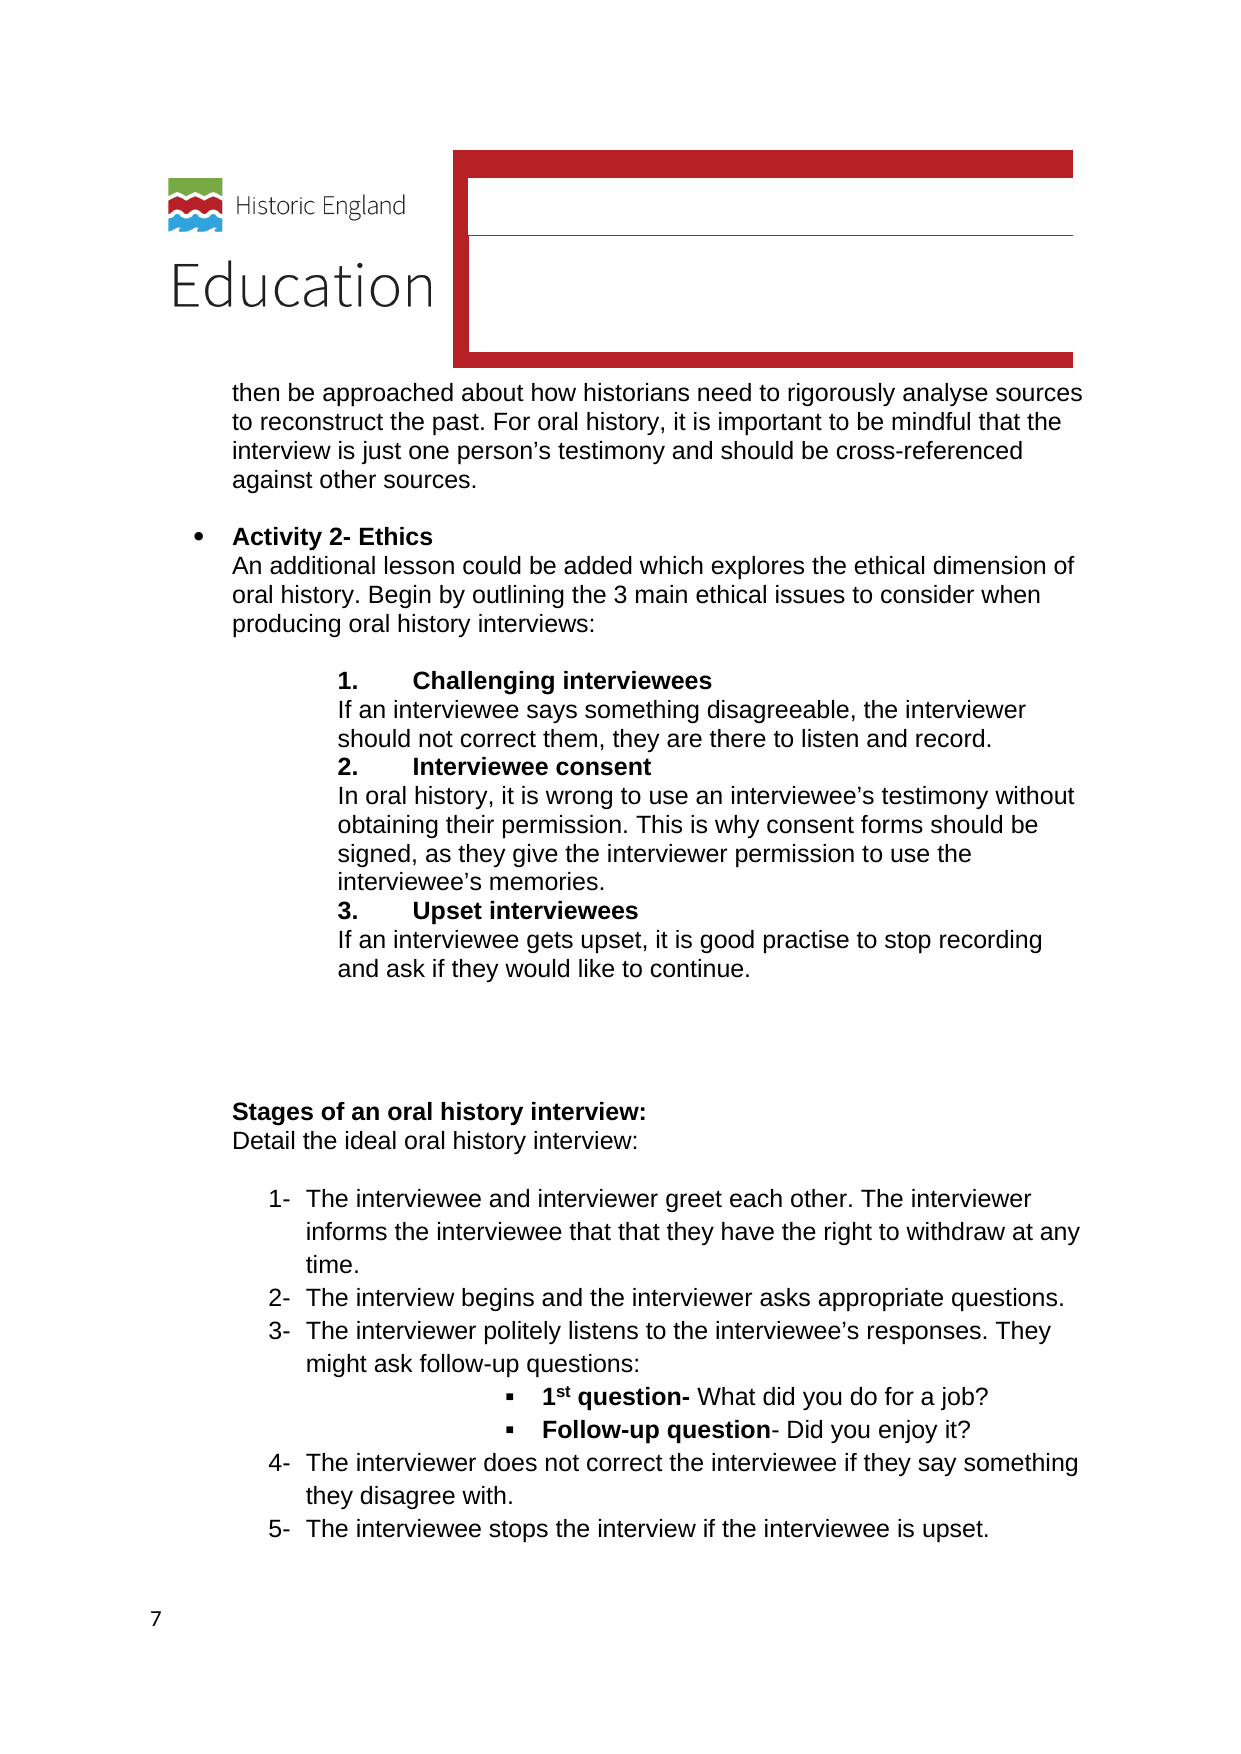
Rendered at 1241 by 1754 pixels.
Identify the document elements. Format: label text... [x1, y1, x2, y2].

list If an interviewee says something disagreeable, the interviewer should not correct them, they are there to listen and record. [337, 695, 1090, 752]
list Interviewee consent [337, 752, 1090, 781]
list 1st question- What did you do for a job? [504, 1382, 1090, 1410]
list The interviewer does not correct the interviewee if they say something they disagree with. [268, 1448, 1090, 1509]
list If an interviewee gets upset, it is good practise to stop recording and ask if they would like to continue. [337, 925, 1090, 982]
list Upset interviewees [337, 896, 1090, 925]
list Challenging interviewees [337, 666, 1090, 695]
list Activity 2- Ethics [194, 522, 1090, 551]
list Follow-up question- Did you enjoy it? [504, 1415, 1090, 1443]
list The interview begins and the interviewer asks appropriate questions. [268, 1283, 1090, 1311]
list Replay the film which was seen earlier (for BNG this was the Easiform film) and then ask 3 students to leave the room. Whilst they wait outside, the class thinks of questions about the film, e.g. how many cars featured in the footage? The students who have left the room then return one-by-one and are asked the questions. The respondent’s answers are usually different which shows how our memory of events is subjective. A wider discussion can then be approached about how historians need to rigorously analyse sources to reconstruct the past. For oral history, it is important to be mindful that the interview is just one person’s testimony and should be cross-referenced against other sources. [232, 155, 1090, 493]
list The interviewer politely listens to the interviewee’s responses. They might ask follow-up questions: [268, 1316, 1090, 1377]
list The interviewee and interviewer greet each other. The interviewer informs the interviewee that that they have the right to withdraw at any time. [268, 1183, 1090, 1278]
list The interviewee stops the interview if the interviewee is upset. [268, 1514, 1090, 1542]
list Detail the ideal oral history interview: [232, 1126, 1090, 1155]
list Stages of an oral history interview: [232, 1097, 1090, 1126]
list An additional lesson could be added which explores the ethical dimension of oral history. Begin by outlining the 3 main ethical issues to consider when producing oral history interviews: [232, 551, 1090, 666]
list In oral history, it is wrong to use an interviewee’s testimony without obtaining their permission. This is why consent forms should be signed, as they give the interviewer permission to use the interviewee’s memories. [337, 781, 1090, 896]
